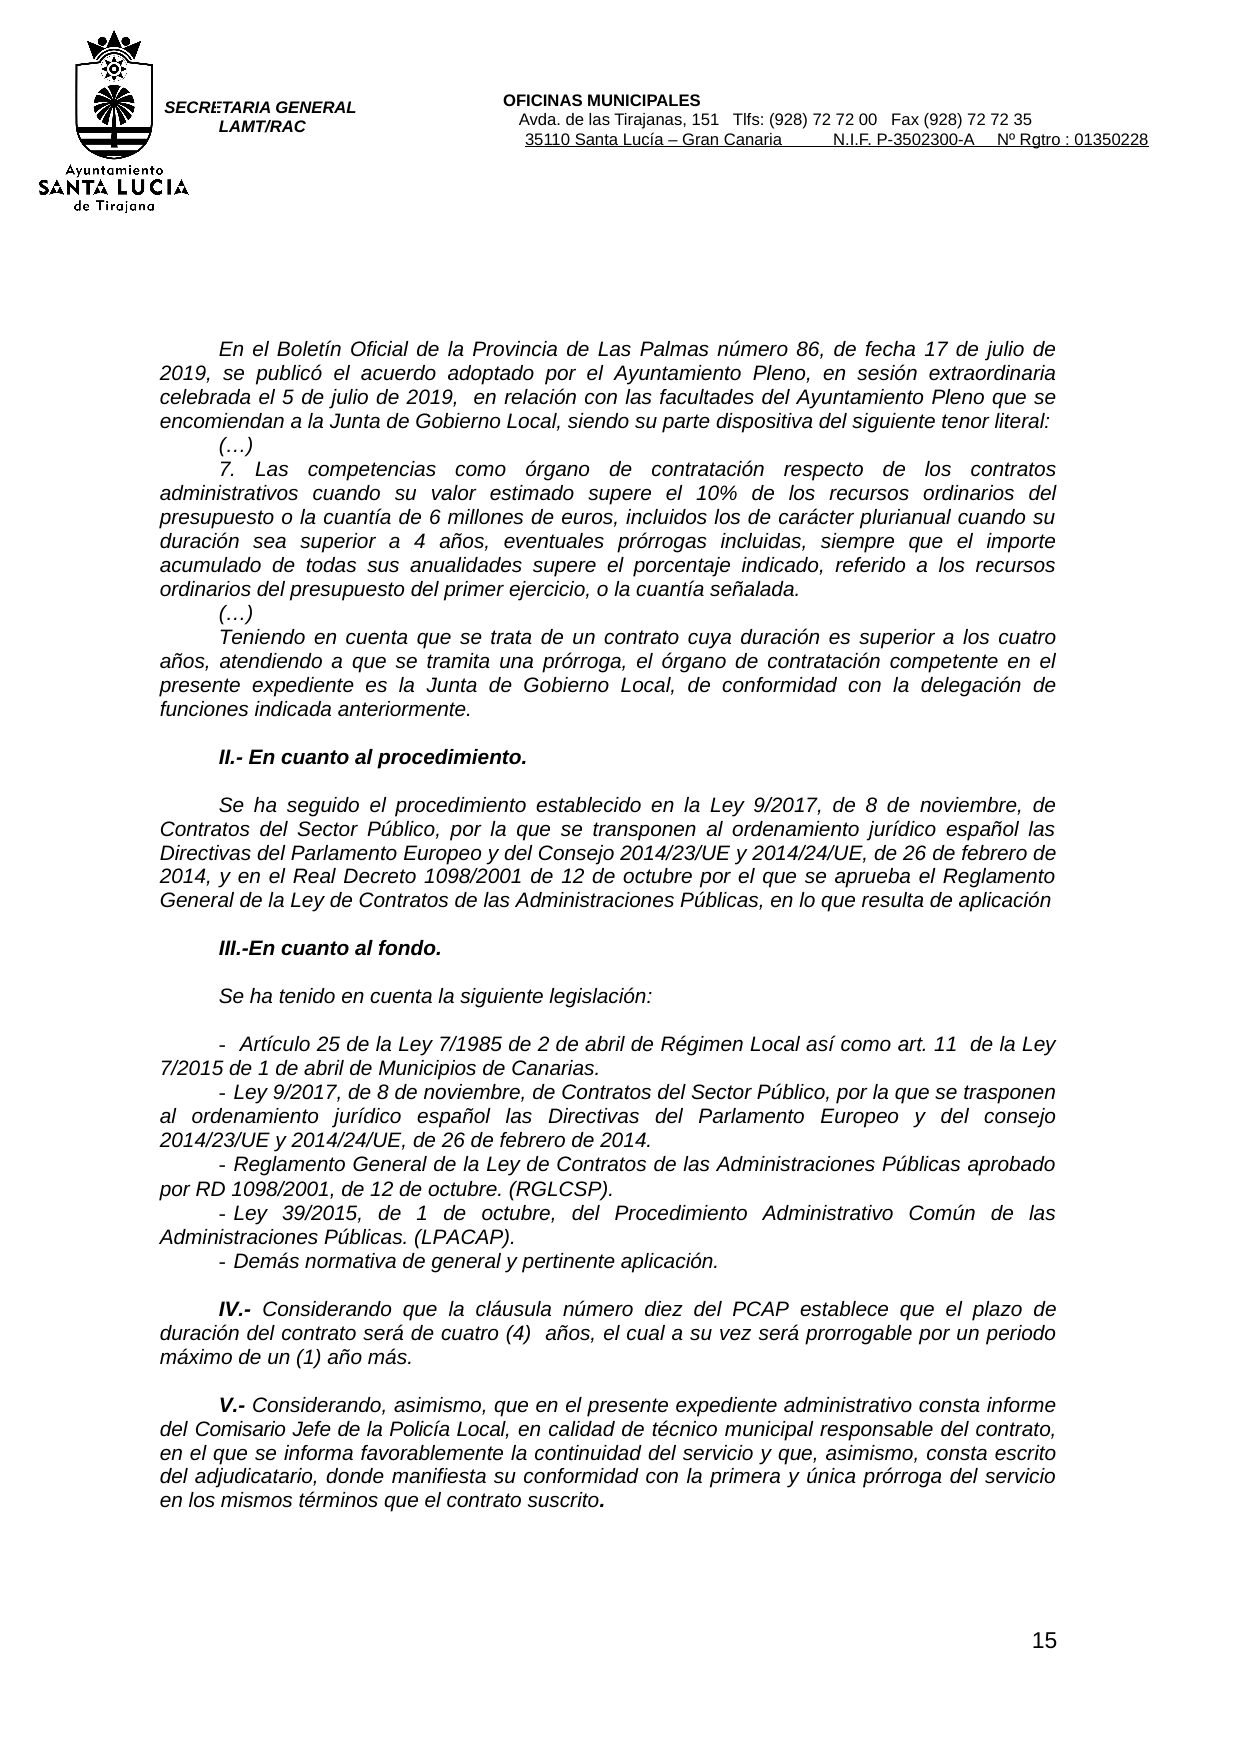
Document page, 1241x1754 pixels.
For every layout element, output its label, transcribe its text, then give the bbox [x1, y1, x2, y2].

list Artículo 25 de la Ley 7/1985 de 2 de abril de Régimen Local así como art. 11 de la Ley 7/2015 de 1 de abril de Municipios de Canarias. [159, 1032, 1057, 1080]
list Reglamento General de la Ley de Contratos de las Administraciones Públicas aprobado por RD 1098/2001, de 12 de octubre. (RGLCSP). [159, 1152, 1057, 1200]
list Ley 39/2015, de 1 de octubre, del Procedimiento Administrativo Común de las Administraciones Públicas. (LPACAP). [159, 1200, 1057, 1248]
text V.- Considerando, asimismo, que en el presente expediente administrativo consta informe del Comisario Jefe de la Policía Local, en calidad de técnico municipal responsable del contrato, en el que se informa favorablemente la continuidad del servicio y que, asimismo, consta escrito del adjudicatario, donde manifiesta su conformidad con la primera y única prórroga del servicio en los mismos términos que el contrato suscrito. [159, 1392, 1057, 1512]
text 7. Las competencias como órgano de contratación respecto de los contratos administrativos cuando su valor estimado supere el 10% de los recursos ordinarios del presupuesto o la cuantía de 6 millones de euros, incluidos los de carácter plurianual cuando su duración sea superior a 4 años, eventuales prórrogas incluidas, siempre que el importe acumulado de todas sus anualidades supere el porcentaje indicado, referido a los recursos ordinarios del presupuesto del primer ejercicio, o la cuantía señalada. [159, 457, 1057, 601]
text II.- En cuanto al procedimiento. [159, 744, 1057, 768]
text III.-En cuanto al fondo. [159, 936, 1057, 960]
text En el Boletín Oficial de la Provincia de Las Palmas número 86, de fecha 17 de julio de 2019, se publicó el acuerdo adoptado por el Ayuntamiento Pleno, en sesión extraordinaria celebrada el 5 de julio de 2019, en relación con las facultades del Ayuntamiento Pleno que se encomiendan a la Junta de Gobierno Local, siendo su parte dispositiva del siguiente tenor literal: [159, 337, 1057, 433]
text IV.- Considerando que la cláusula número diez del PCAP establece que el plazo de duración del contrato será de cuatro (4) años, el cual a su vez será prorrogable por un periodo máximo de un (1) año más. [159, 1297, 1057, 1368]
text Se ha tenido en cuenta la siguiente legislación: [159, 984, 1057, 1008]
list Ley 9/2017, de 8 de noviembre, de Contratos del Sector Público, por la que se trasponen al ordenamiento jurídico español las Directivas del Parlamento Europeo y del consejo 2014/23/UE y 2014/24/UE, de 26 de febrero de 2014. [159, 1080, 1057, 1152]
text Teniendo en cuenta que se trata de un contrato cuya duración es superior a los cuatro años, atendiendo a que se tramita una prórroga, el órgano de contratación competente en el presente expediente es la Junta de Gobierno Local, de conformidad con la delegación de funciones indicada anteriormente. [159, 625, 1057, 721]
text Se ha seguido el procedimiento establecido en la Ley 9/2017, de 8 de noviembre, de Contratos del Sector Público, por la que se transponen al ordenamiento jurídico español las Directivas del Parlamento Europeo y del Consejo 2014/23/UE y 2014/24/UE, de 26 de febrero de 2014, y en el Real Decreto 1098/2001 de 12 de octubre por el que se aprueba el Reglamento General de la Ley de Contratos de las Administraciones Públicas, en lo que resulta de aplicación [159, 792, 1057, 912]
list Demás normativa de general y pertinente aplicación. [159, 1248, 1057, 1273]
text (…) [159, 433, 1057, 457]
picture [10, 0, 217, 239]
text (…) [159, 601, 1057, 625]
